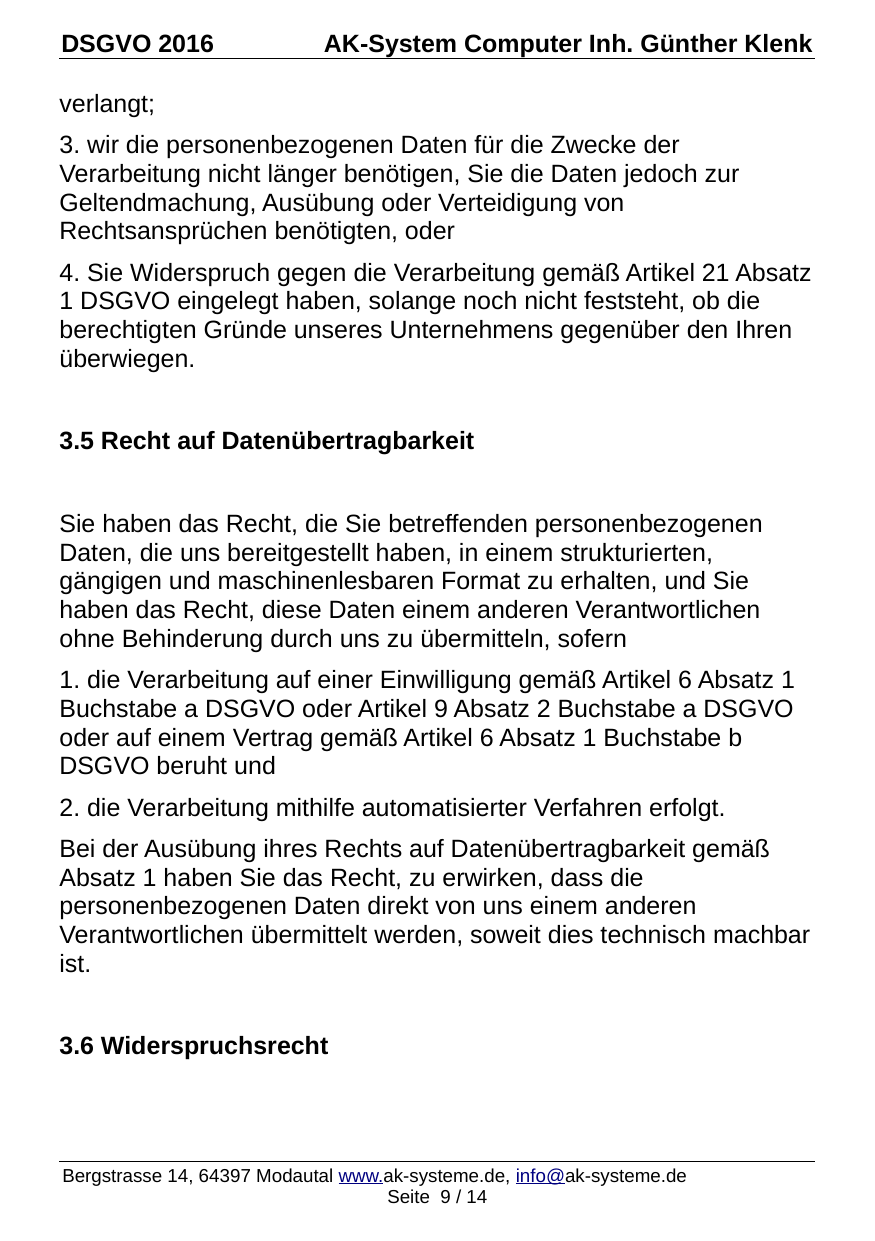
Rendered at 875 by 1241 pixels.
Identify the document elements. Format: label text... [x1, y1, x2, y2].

text verlangt; [59, 89, 815, 117]
text 4. Sie Widerspruch gegen die Verarbeitung gemäß Artikel 21 Absatz 1 DSGVO eingelegt haben, solange noch nicht feststeht, ob die berechtigten Gründe unseres Unternehmens gegenüber den Ihren überwiegen. [59, 257, 815, 372]
text 3.6 Widerspruchsrecht [59, 1031, 815, 1060]
text Bei der Ausübung ihres Rechts auf Datenübertragbarkeit gemäß Absatz 1 haben Sie das Recht, zu erwirken, dass die personenbezogenen Daten direkt von uns einem anderen Verantwortlichen übermittelt werden, soweit dies technisch machbar ist. [59, 834, 815, 977]
text 3.5 Recht auf Datenübertragbarkeit [59, 426, 815, 455]
text Sie haben das Recht, die Sie betreffenden personenbezogenen Daten, die uns bereitgestellt haben, in einem strukturierten, gängigen und maschinenlesbaren Format zu erhalten, und Sie haben das Recht, diese Daten einem anderen Verantwortlichen ohne Behinderung durch uns zu übermitteln, sofern [59, 509, 815, 652]
text 3. wir die personenbezogenen Daten für die Zwecke der Verarbeitung nicht länger benötigen, Sie die Daten jedoch zur Geltendmachung, Ausübung oder Verteidigung von Rechtsansprüchen benötigten, oder [59, 130, 815, 245]
text 1. die Verarbeitung auf einer Einwilligung gemäß Artikel 6 Absatz 1 Buchstabe a DSGVO oder Artikel 9 Absatz 2 Buchstabe a DSGVO oder auf einem Vertrag gemäß Artikel 6 Absatz 1 Buchstabe b DSGVO beruht und [59, 665, 815, 780]
text 2. die Verarbeitung mithilfe automatisierter Verfahren erfolgt. [59, 792, 815, 821]
